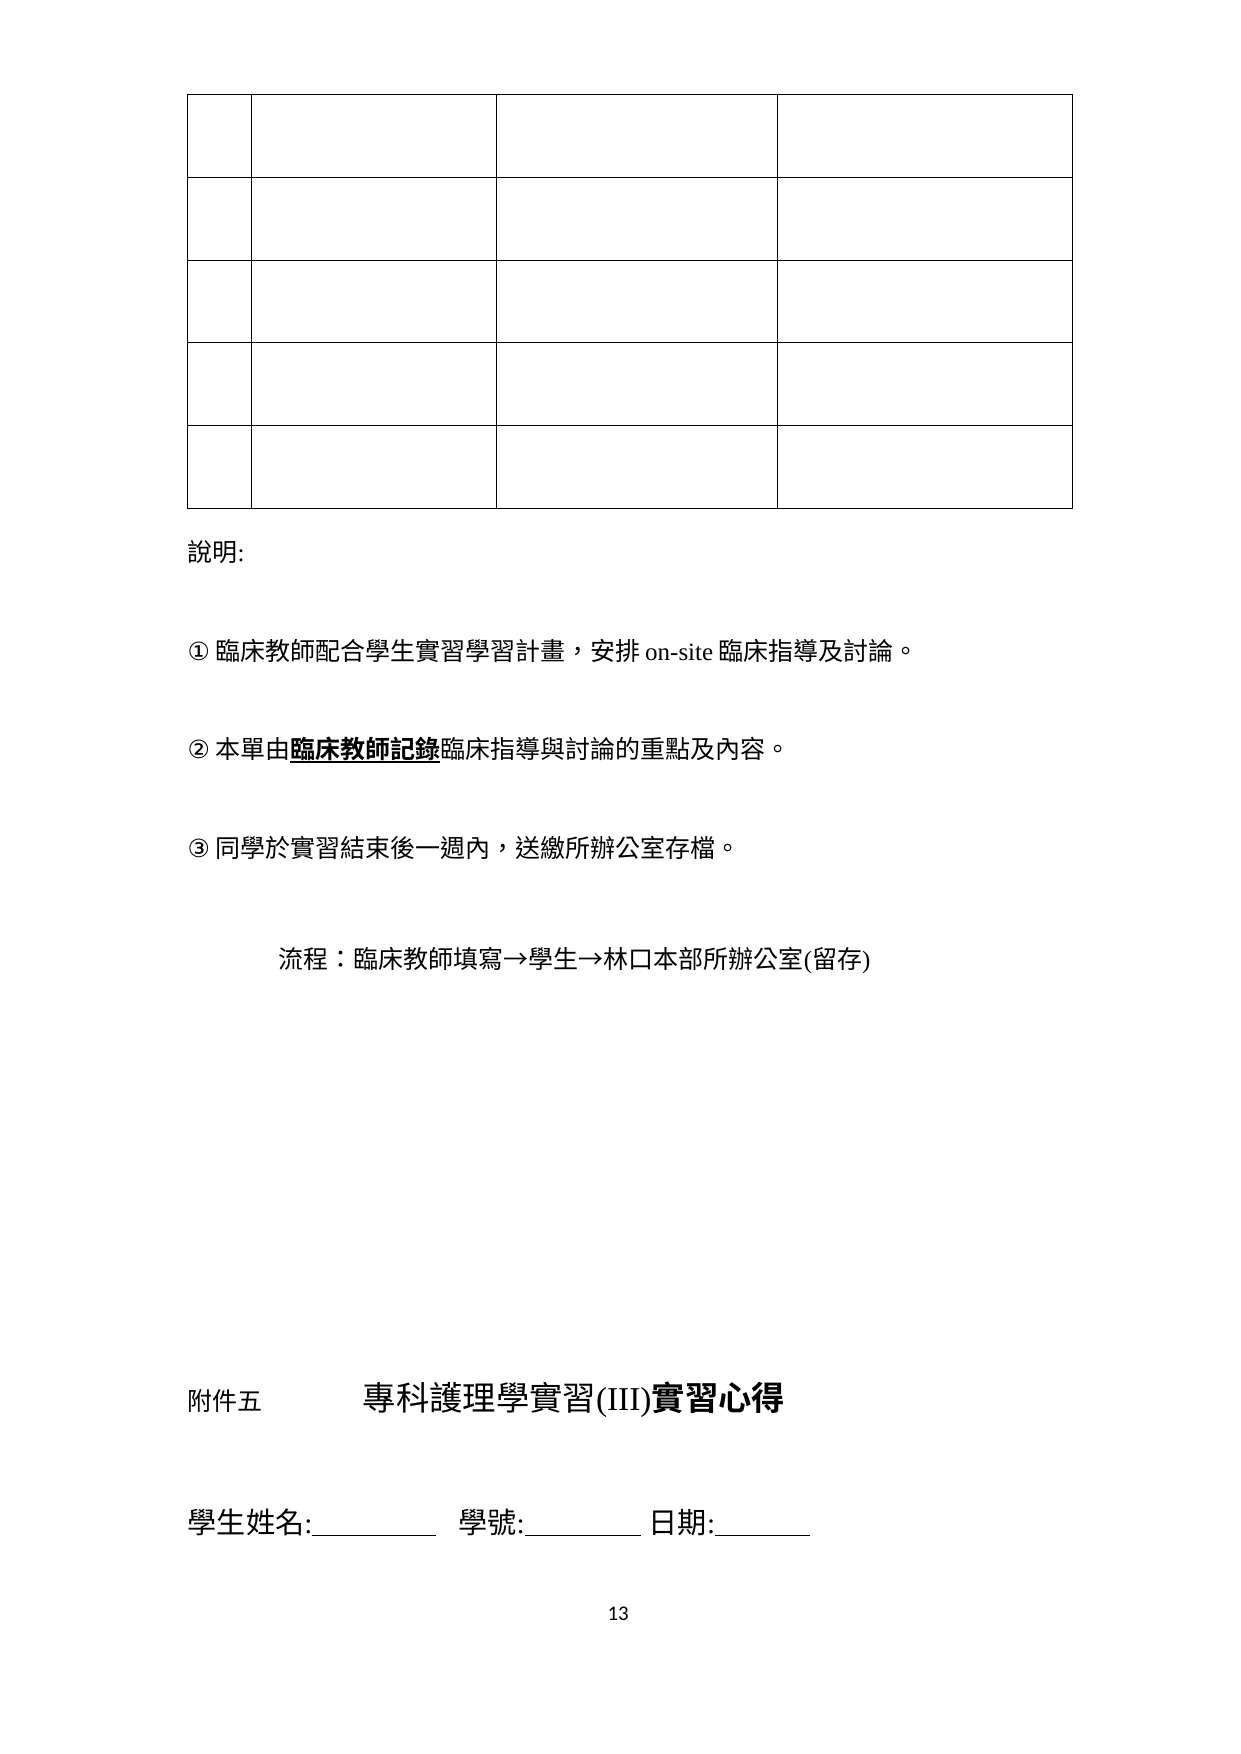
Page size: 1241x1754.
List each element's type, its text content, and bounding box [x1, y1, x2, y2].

table_cell [188, 95, 251, 177]
table_cell [497, 426, 777, 508]
text 說明: [187, 509, 1048, 571]
table_cell [778, 95, 1072, 177]
table_cell [188, 261, 251, 342]
table_cell [188, 343, 251, 425]
table_cell [188, 178, 251, 259]
table_cell [497, 261, 777, 342]
table_cell [778, 261, 1072, 342]
table_cell [778, 178, 1072, 259]
text 學生姓名: 學號: 日期: [187, 1479, 1048, 1541]
text ②本單由臨床教師記錄臨床指導與討論的重點及內容。 [187, 706, 1048, 769]
table_cell [497, 178, 777, 259]
text 附件五 專科護理學實習(III)實習心得 [187, 1354, 1048, 1416]
table_cell [252, 95, 496, 177]
table_cell [497, 343, 777, 425]
text ①臨床教師配合學生實習學習計畫，安排on-site臨床指導及討論。 [187, 607, 1048, 670]
table_cell [778, 343, 1072, 425]
table_cell [252, 178, 496, 259]
table_cell [497, 95, 777, 177]
text 流程：臨床教師填寫→學生→林口本部所辦公室(留存) [150, 916, 998, 1104]
table_cell [778, 426, 1072, 508]
table_cell [252, 261, 496, 342]
table_cell [252, 343, 496, 425]
text ③同學於實習結束後一週內，送繳所辦公室存檔。 [187, 805, 1048, 867]
table_cell [188, 426, 251, 508]
table_cell [252, 426, 496, 508]
